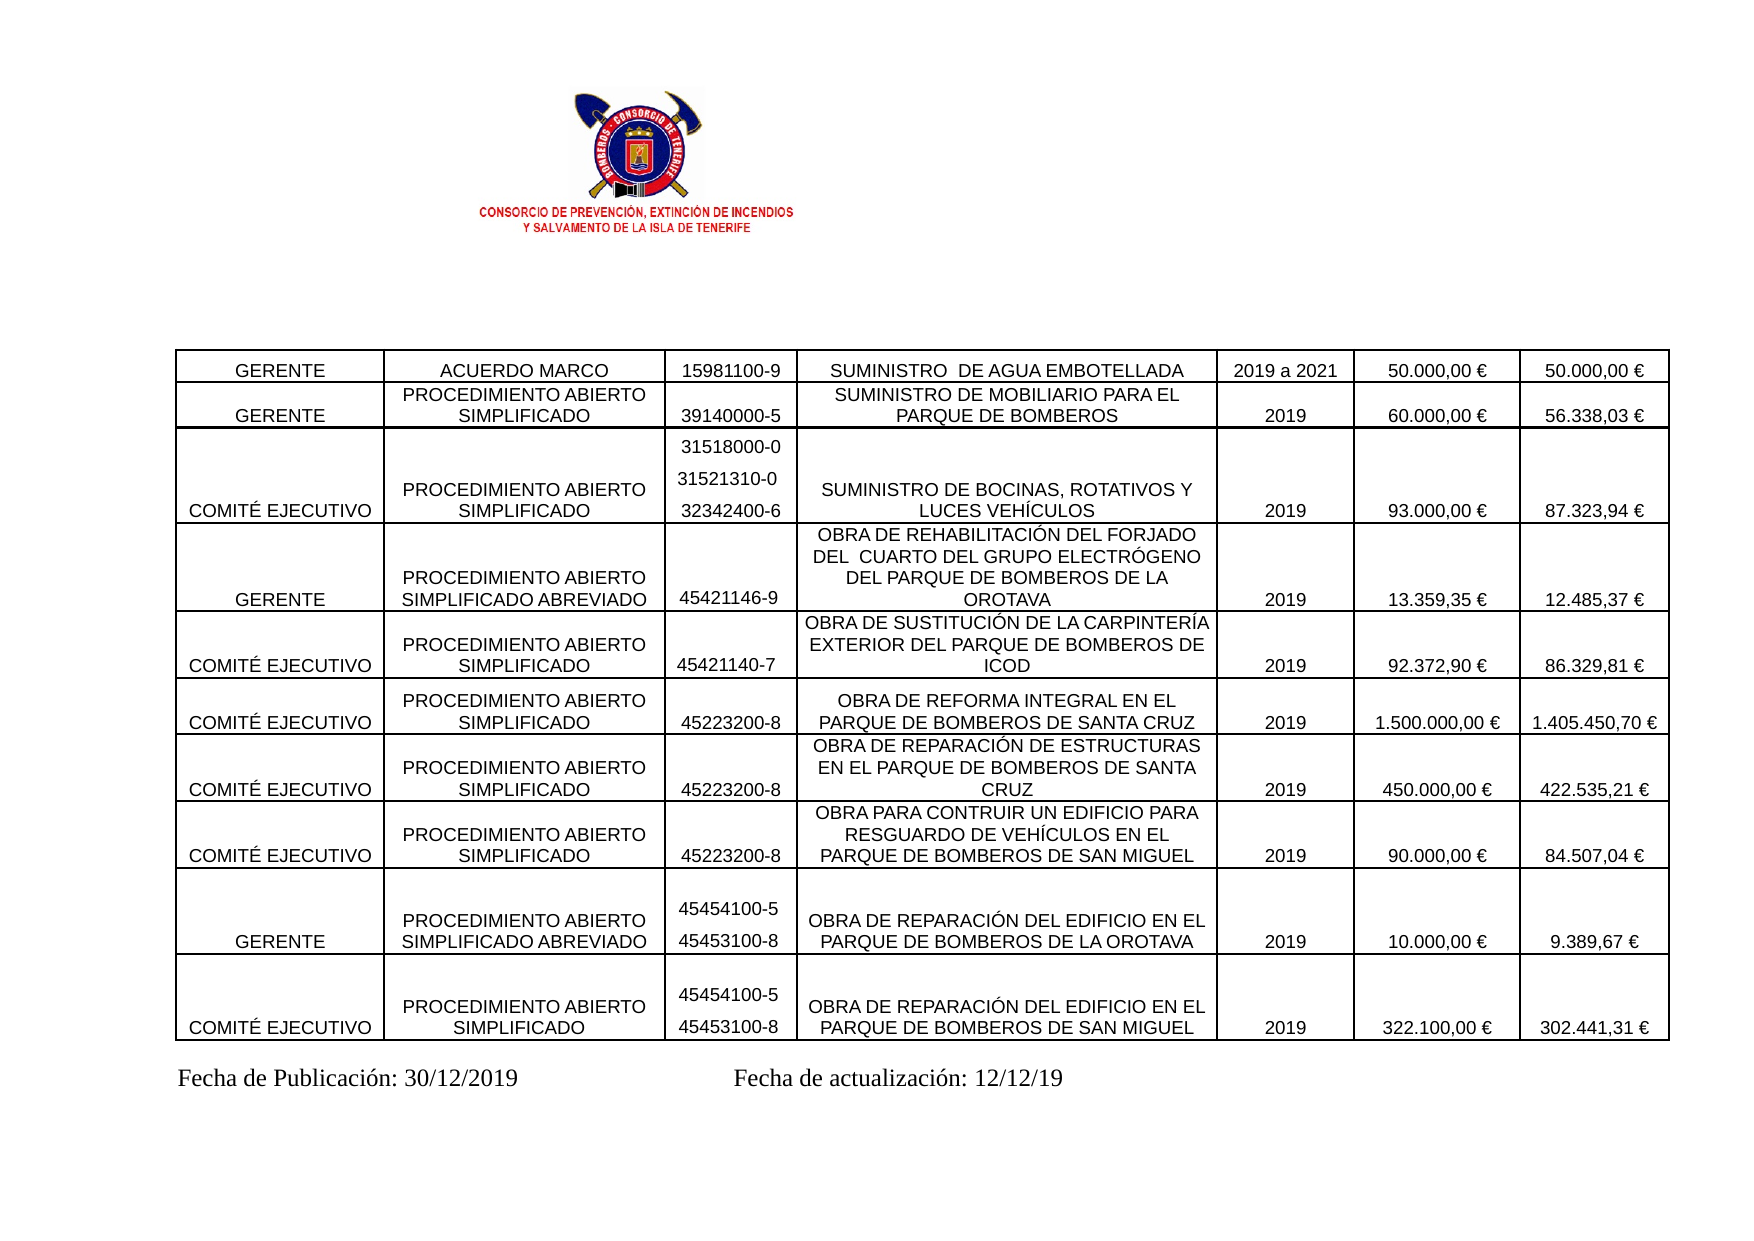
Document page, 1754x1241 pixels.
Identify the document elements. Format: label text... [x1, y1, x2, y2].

table_cell 45421140-7 [666, 612, 796, 677]
table_cell 450.000,00 € [1355, 735, 1519, 800]
table_cell OBRA PARA CONTRUIR UN EDIFICIO PARA RESGUARDO DE VEHÍCULOS EN EL PARQUE DE BOMBEROS DE SAN MIGUEL [798, 802, 1216, 867]
table_cell PROCEDIMIENTO ABIERTO SIMPLIFICADO [385, 383, 664, 426]
table_cell OBRA DE REHABILITACIÓN DEL FORJADO DEL CUARTO DEL GRUPO ELECTRÓGENO DEL PARQUE DE BOMBEROS DE LA OROTAVA [798, 524, 1216, 610]
table_cell 45421146-9 [666, 524, 796, 610]
table_cell COMITÉ EJECUTIVO [177, 955, 383, 1038]
table_cell 45454100-5 [666, 955, 796, 1006]
table_cell 2019 [1218, 524, 1353, 610]
table_cell PROCEDIMIENTO ABIERTO SIMPLIFICADO [385, 955, 664, 1038]
table_cell 45223200-8 [666, 802, 796, 867]
table_cell 32342400-6 [666, 489, 796, 522]
table_cell 45454100-5 [666, 869, 796, 920]
table_cell 302.441,31 € [1521, 955, 1668, 1038]
table_cell PROCEDIMIENTO ABIERTO SIMPLIFICADO [385, 802, 664, 867]
table_cell 13.359,35 € [1355, 524, 1519, 610]
table_cell 45453100-8 [666, 1006, 796, 1038]
table_cell PROCEDIMIENTO ABIERTO SIMPLIFICADO [385, 679, 664, 733]
table_cell SUMINISTRO DE MOBILIARIO PARA EL PARQUE DE BOMBEROS [798, 383, 1216, 426]
table_cell 2019 [1218, 955, 1353, 1038]
table_cell 87.323,94 € [1521, 429, 1668, 522]
table_cell 2019 [1218, 802, 1353, 867]
table_cell GERENTE [177, 524, 383, 610]
table_cell COMITÉ EJECUTIVO [177, 429, 383, 522]
table_cell SUMINISTRO DE BOCINAS, ROTATIVOS Y LUCES VEHÍCULOS [798, 429, 1216, 522]
table_cell COMITÉ EJECUTIVO [177, 612, 383, 677]
table_cell 50.000,00 € [1355, 351, 1519, 381]
table_cell 56.338,03 € [1521, 383, 1668, 426]
table_cell 60.000,00 € [1355, 383, 1519, 426]
table_cell PROCEDIMIENTO ABIERTO SIMPLIFICADO [385, 735, 664, 800]
table_cell 92.372,90 € [1355, 612, 1519, 677]
table_cell 45223200-8 [666, 735, 796, 800]
table_cell 39140000-5 [666, 383, 796, 426]
table_cell 93.000,00 € [1355, 429, 1519, 522]
table_cell 2019 a 2021 [1218, 351, 1353, 381]
table_cell SUMINISTRO DE AGUA EMBOTELLADA [798, 351, 1216, 381]
table_cell OBRA DE REPARACIÓN DEL EDIFICIO EN EL PARQUE DE BOMBEROS DE SAN MIGUEL [798, 955, 1216, 1038]
table_cell 322.100,00 € [1355, 955, 1519, 1038]
table_cell GERENTE [177, 383, 383, 426]
table_cell 2019 [1218, 429, 1353, 522]
table_cell 84.507,04 € [1521, 802, 1668, 867]
table_cell 422.535,21 € [1521, 735, 1668, 800]
table_cell 45453100-8 [666, 920, 796, 953]
table_cell 50.000,00 € [1521, 351, 1668, 381]
table_cell 2019 [1218, 735, 1353, 800]
table_cell 12.485,37 € [1521, 524, 1668, 610]
table_cell 2019 [1218, 612, 1353, 677]
table_cell ACUERDO MARCO [385, 351, 664, 381]
table_cell 1.405.450,70 € [1521, 679, 1668, 733]
table_cell OBRA DE REPARACIÓN DE ESTRUCTURAS EN EL PARQUE DE BOMBEROS DE SANTA CRUZ [798, 735, 1216, 800]
table_cell OBRA DE SUSTITUCIÓN DE LA CARPINTERÍA EXTERIOR DEL PARQUE DE BOMBEROS DE ICOD [798, 612, 1216, 677]
table_cell 86.329,81 € [1521, 612, 1668, 677]
table_cell COMITÉ EJECUTIVO [177, 679, 383, 733]
table_cell OBRA DE REPARACIÓN DEL EDIFICIO EN EL PARQUE DE BOMBEROS DE LA OROTAVA [798, 869, 1216, 953]
table_cell GERENTE [177, 351, 383, 381]
table_cell 31521310-0 [666, 458, 796, 489]
table_cell 90.000,00 € [1355, 802, 1519, 867]
table_cell PROCEDIMIENTO ABIERTO SIMPLIFICADO ABREVIADO [385, 869, 664, 953]
table_cell 1.500.000,00 € [1355, 679, 1519, 733]
table_cell PROCEDIMIENTO ABIERTO SIMPLIFICADO [385, 612, 664, 677]
table_cell COMITÉ EJECUTIVO [177, 735, 383, 800]
table_cell 9.389,67 € [1521, 869, 1668, 953]
table_cell 2019 [1218, 679, 1353, 733]
table_cell 15981100-9 [666, 351, 796, 381]
table_cell 31518000-0 [666, 429, 796, 458]
table_cell GERENTE [177, 869, 383, 953]
table_cell 45223200-8 [666, 679, 796, 733]
table_cell 2019 [1218, 869, 1353, 953]
table_cell OBRA DE REFORMA INTEGRAL EN EL PARQUE DE BOMBEROS DE SANTA CRUZ [798, 679, 1216, 733]
table_cell PROCEDIMIENTO ABIERTO SIMPLIFICADO ABREVIADO [385, 524, 664, 610]
table_cell 2019 [1218, 383, 1353, 426]
table_cell 10.000,00 € [1355, 869, 1519, 953]
table_cell PROCEDIMIENTO ABIERTO SIMPLIFICADO [385, 429, 664, 522]
table_cell COMITÉ EJECUTIVO [177, 802, 383, 867]
